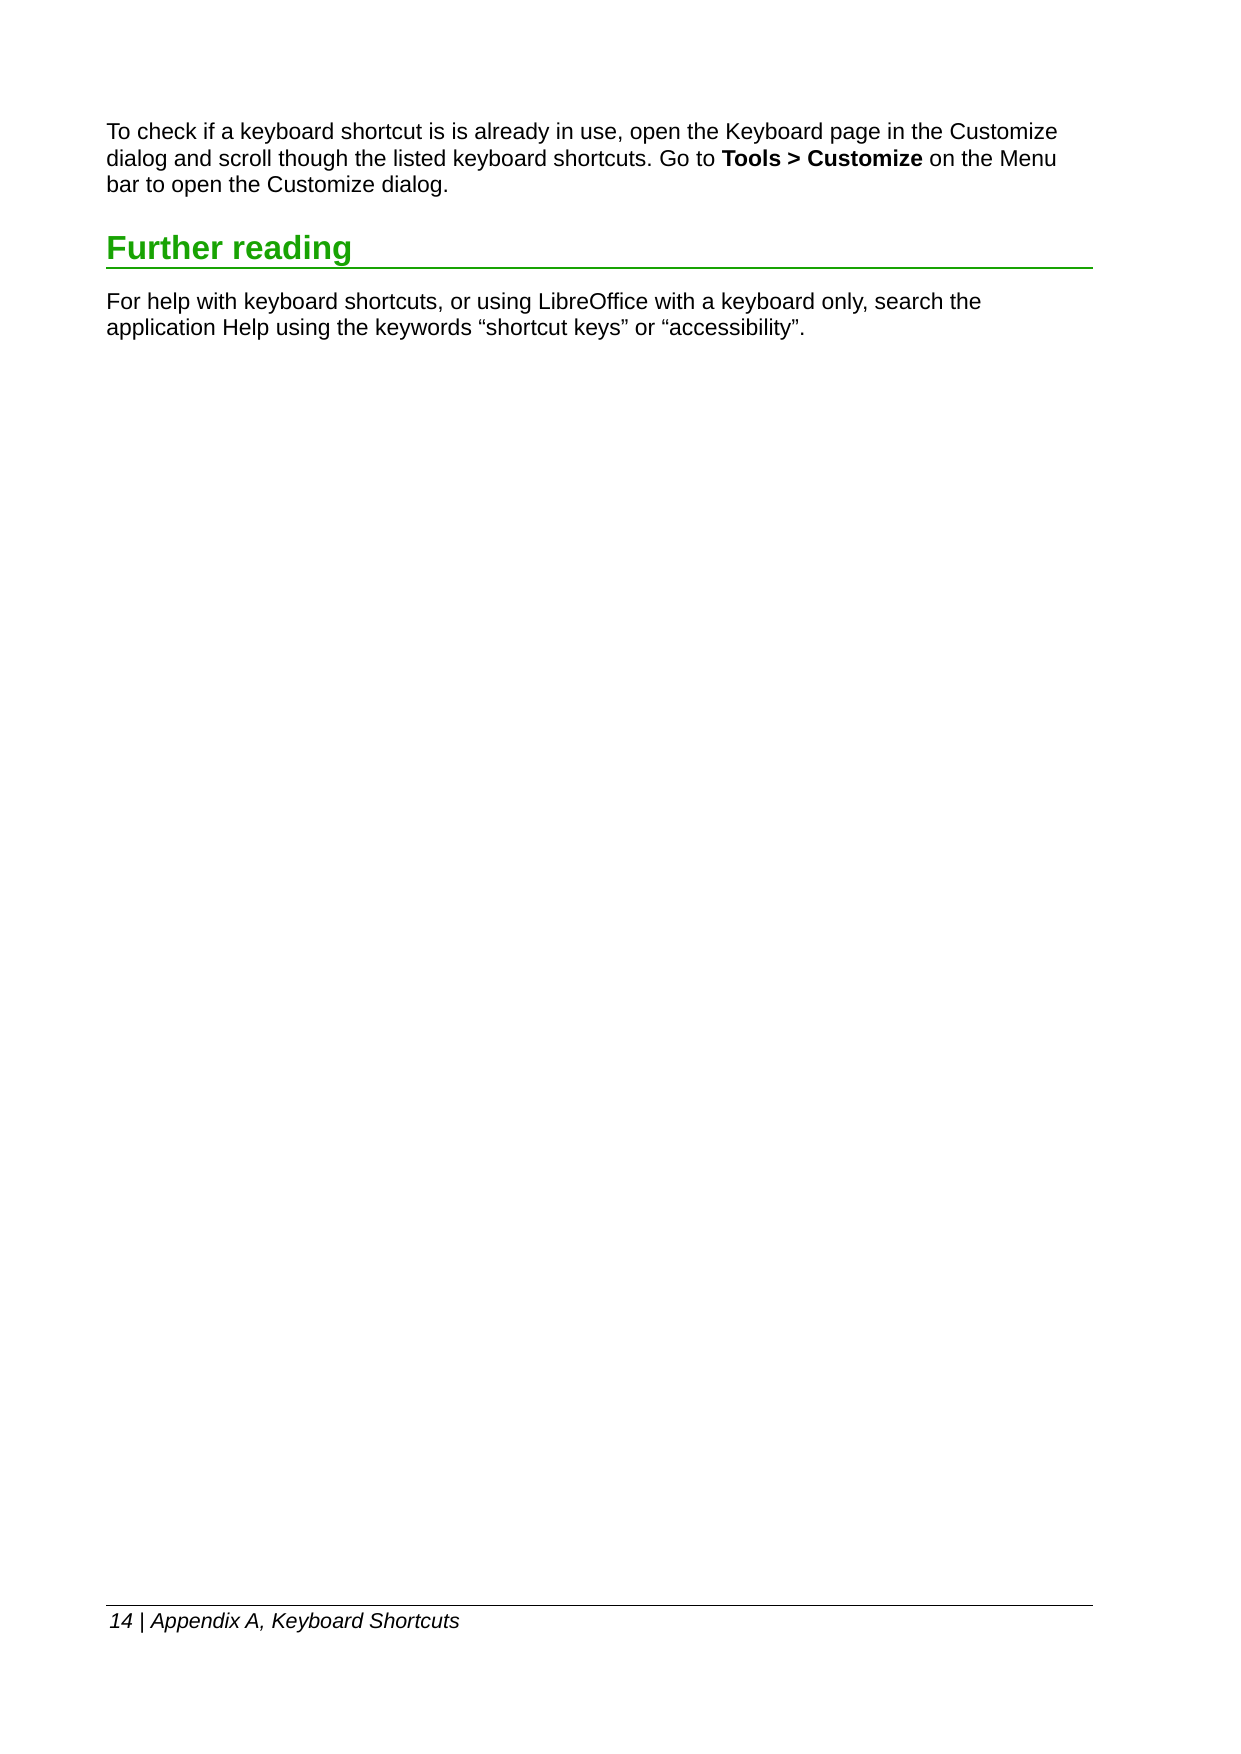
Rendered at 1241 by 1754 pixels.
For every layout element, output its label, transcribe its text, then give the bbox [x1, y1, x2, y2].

text To check if a keyboard shortcut is is already in use, open the Keyboard page in the Customize dialog and scroll though the listed keyboard shortcuts. Go to Tools > Customize on the Menu bar to open the Customize dialog. [106, 118, 1093, 197]
subtitle Further reading [106, 228, 1093, 267]
text For help with keyboard shortcuts, or using LibreOffice with a keyboard only, search the application Help using the keywords “shortcut keys” or “accessibility”. [106, 288, 1093, 340]
